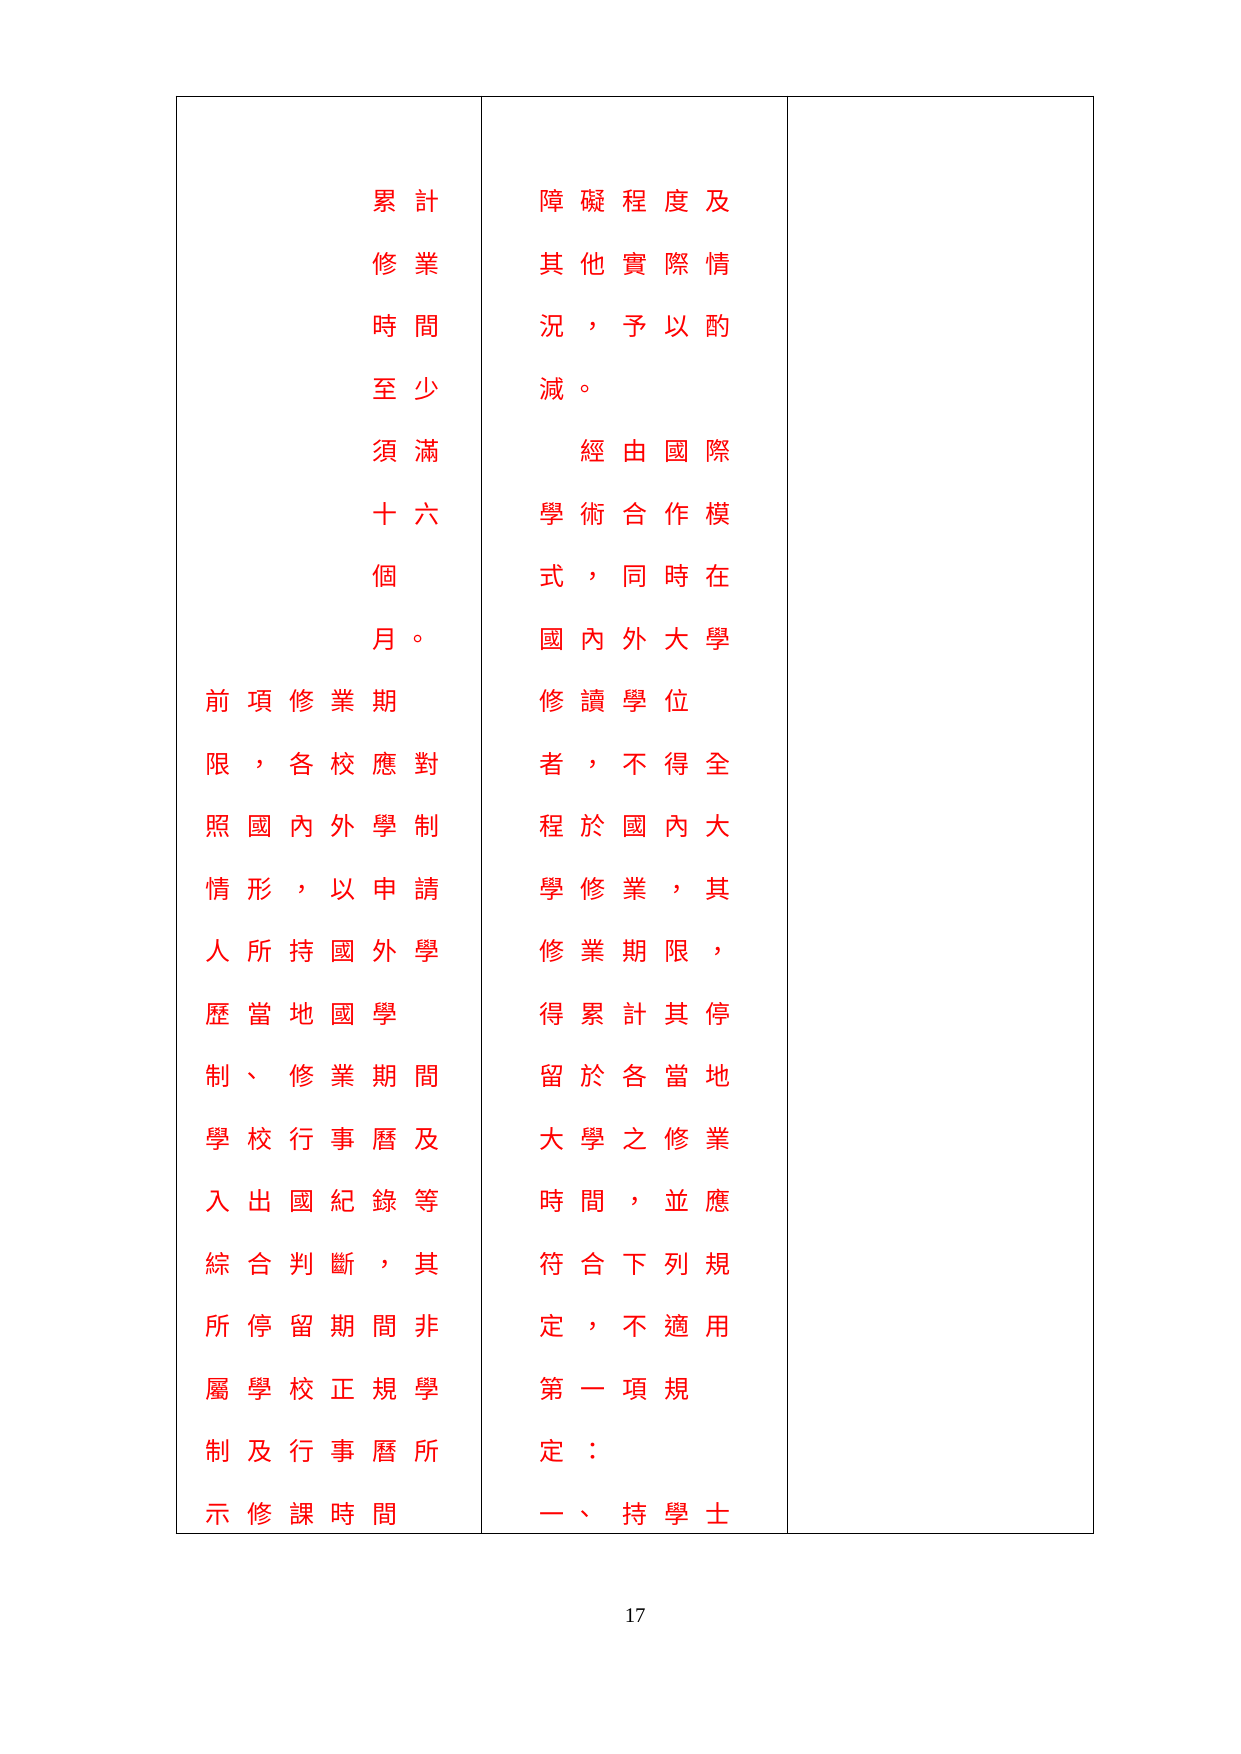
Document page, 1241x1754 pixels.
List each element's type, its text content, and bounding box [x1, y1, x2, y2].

table_cell 障礙程度及其他實際情況，予以酌減。 經由國際學術合作模式，同時在國內外大學修讀學位者，不得全程於國內大學修業，其修業期限，得累計其停留於各當地大學之修業時間，並應符合下列規定，不適用第一項規定： 一、持學士 [482, 97, 787, 1533]
table_cell 第六條 第四條第二款所稱修業期限，指申請人停留於當地學校之修業時間，其規定如下： 持高級中等學校學歷者，累計修業時間應符合當地國學制之規定。 持學士學位者，累計修業時間至少須滿三十二個月。 持碩士學位者，累計修業時間至少須滿八個月。 持博士學位者，累計修業時間至少須滿十六個月。 碩士、博士學位同時於同校系（所）修習者，累計修業時間至少須滿二十四個月。 以專科學校畢業學歷或具專科學校畢業同等學力進修學士學位者，累計修業時間至少須滿十六個月。 前項修業期限，各校應對照國內外學制情形，以申請人所持國外學歷當地國學制、修業期間學校行事曆及入出國紀錄等綜合判斷，其所停留期間非屬學校正規學制及行事曆所示修課時間者，不予採計。 修讀學士學位表現優異者，其修業期限，得由各校衡酌各該國外大學學制規定及實際情況，予以酌減。 符合特殊教育法所稱身心障礙者，其修業期限，得由各校衡酌各該國外大學學制、身心障礙程度及其他實際情況，予以酌減。 經由國際學術合作模式，同時在國內外大學修讀同級學位者，不得全程於國內大學修業；其修業期限，得累計其停留於各當地大學之修業時間，並應符合下列規定，不適用第一項規定： 持學士學位者，累計修業時間至少須滿三十二個月。 持碩士學位者，累計修業時間至少須滿十二個月。 持博士學位者，累計修業時間至少須滿二十四個月。 前項申請人於國內外大學修習之學分數，累計應各達獲頒學位所需總學分數之三分之一以上。 申請人修業時間達第一項或第五項所定修業期限三分之二以上，其修業期限得由學校就申請人所持國外學歷當地國學制、修業期間學校行事曆、入出國紀錄及國內同級同類學校學制等綜合判斷是否符合大學入學同等學力後予以採認。 申請人入學所持國外學歷依國外學校規定須跨國(不包括我國)修習者，由申請人出具國外學校證明文件並經學校查證認定後，其跨國之修業期限得併計為第一項所定之當地修業期限，且該跨國修習學校應符合第四條、大陸地區學歷採認辦法或香港澳門學歷檢覈及採認辦法之規定。 申請人持國內大學與國外大學合作設立經本部專案核定之學位專班學歷入學者，其停留國內大學之修業期限得併計為第一項及第五項所定之修業期限。 [177, 97, 481, 1533]
table_cell [788, 97, 1093, 1533]
